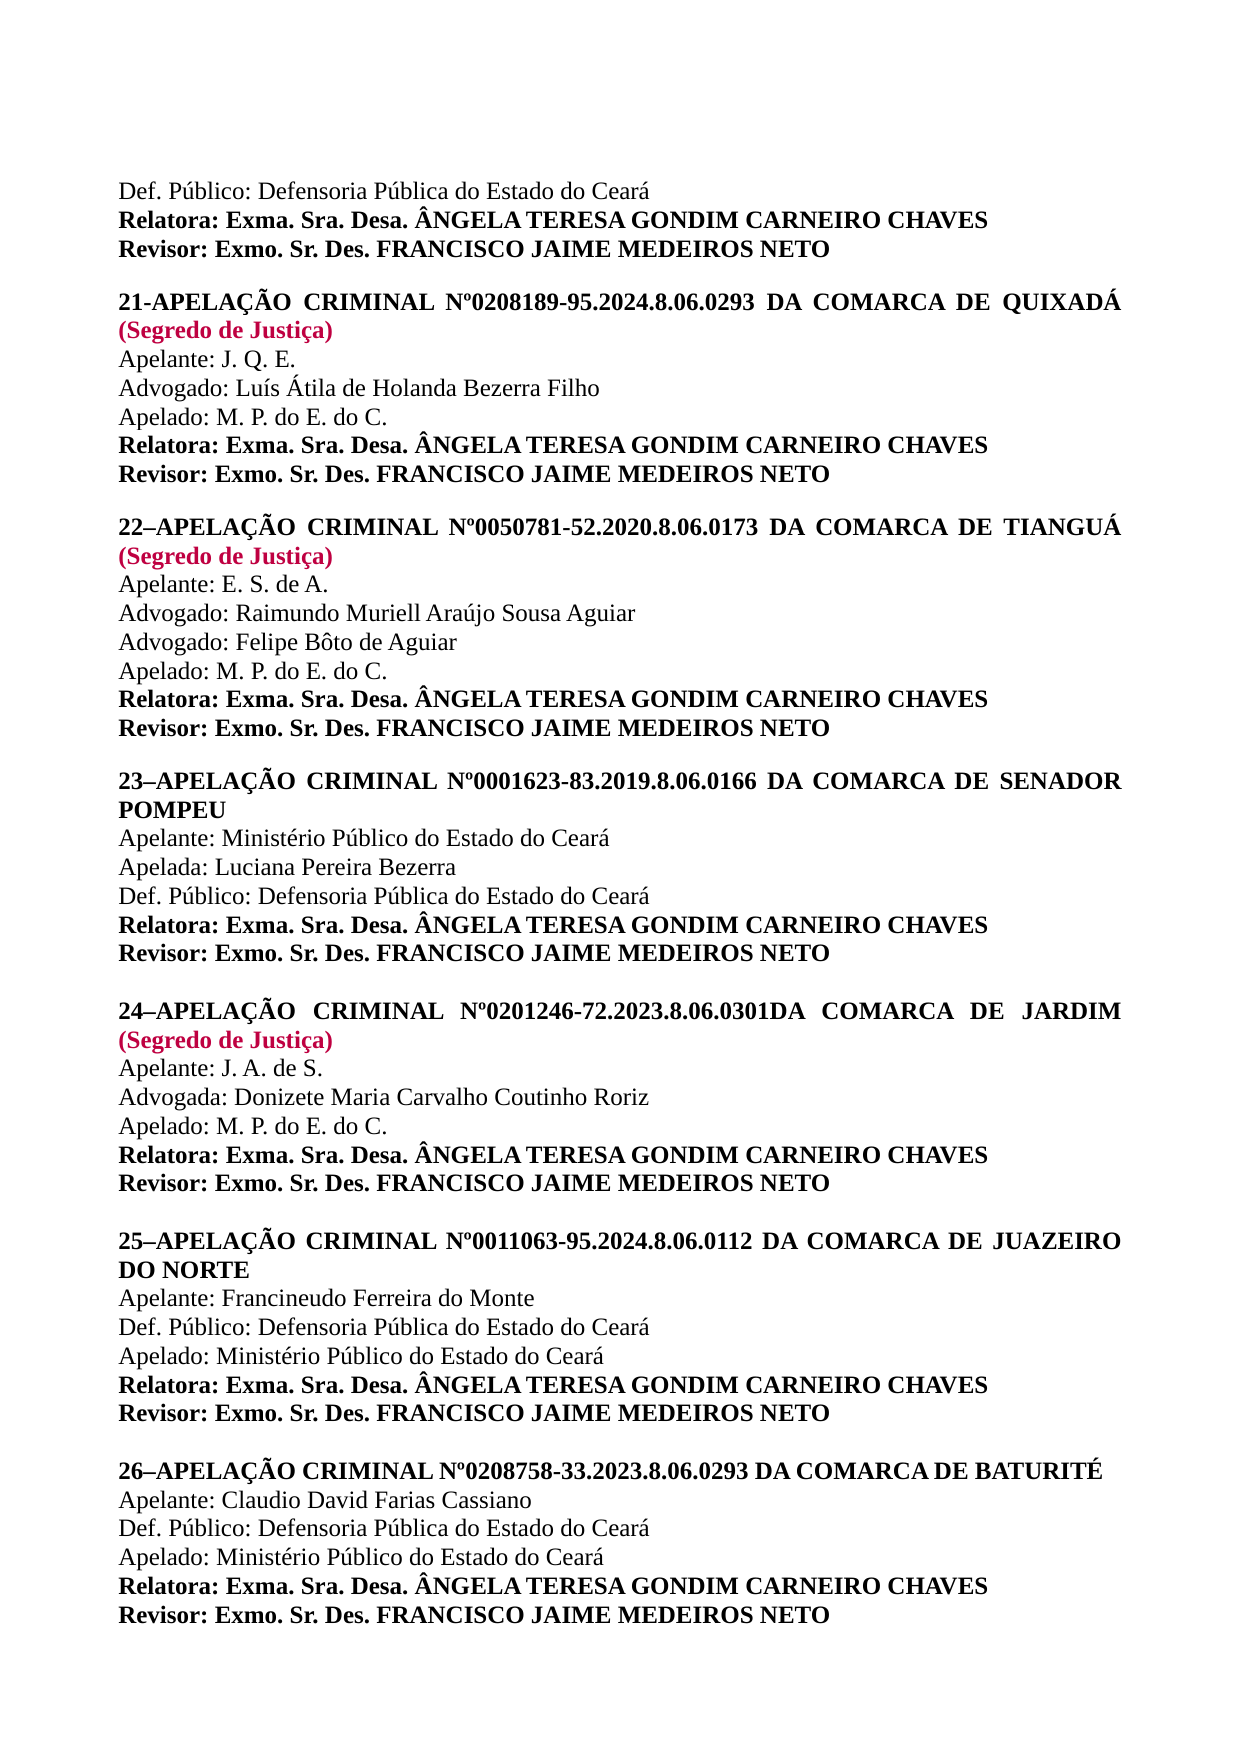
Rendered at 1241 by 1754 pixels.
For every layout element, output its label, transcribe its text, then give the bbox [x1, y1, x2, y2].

text Advogado: Raimundo Muriell Araújo Sousa Aguiar [118, 598, 1122, 627]
text Relatora: Exma. Sra. Desa. ÂNGELA TERESA GONDIM CARNEIRO CHAVES [118, 205, 1122, 234]
text Apelado: M. P. do E. do C. [118, 656, 1122, 684]
text Advogada: Donizete Maria Carvalho Coutinho Roriz [118, 1082, 1122, 1111]
text Apelado: M. P. do E. do C. [118, 402, 1122, 430]
text Apelado: Ministério Público do Estado do Ceará [118, 1542, 1122, 1571]
text Relatora: Exma. Sra. Desa. ÂNGELA TERESA GONDIM CARNEIRO CHAVES [118, 1370, 1122, 1398]
text Revisor: Exmo. Sr. Des. FRANCISCO JAIME MEDEIROS NETO [118, 1168, 1122, 1197]
text Relatora: Exma. Sra. Desa. ÂNGELA TERESA GONDIM CARNEIRO CHAVES [118, 910, 1122, 938]
text Relatora: Exma. Sra. Desa. ÂNGELA TERESA GONDIM CARNEIRO CHAVES [118, 1571, 1122, 1600]
text Apelante: J. A. de S. [118, 1053, 1122, 1082]
text Apelante: Claudio David Farias Cassiano [118, 1485, 1122, 1513]
text Revisor: Exmo. Sr. Des. FRANCISCO JAIME MEDEIROS NETO [118, 459, 1122, 488]
text Apelante: E. S. de A. [118, 569, 1122, 598]
text Relatora: Exma. Sra. Desa. ÂNGELA TERESA GONDIM CARNEIRO CHAVES [118, 684, 1122, 713]
text Def. Público: Defensoria Pública do Estado do Ceará [118, 176, 1122, 205]
text Revisor: Exmo. Sr. Des. FRANCISCO JAIME MEDEIROS NETO [118, 938, 1122, 967]
text Revisor: Exmo. Sr. Des. FRANCISCO JAIME MEDEIROS NETO [118, 1398, 1122, 1427]
text Def. Público: Defensoria Pública do Estado do Ceará [118, 1513, 1122, 1542]
text Revisor: Exmo. Sr. Des. FRANCISCO JAIME MEDEIROS NETO [118, 713, 1122, 742]
text Revisor: Exmo. Sr. Des. FRANCISCO JAIME MEDEIROS NETO [118, 1600, 1122, 1628]
text 22–APELAÇÃO CRIMINAL Nº0050781-52.2020.8.06.0173 DA COMARCA DE TIANGUÁ (Segredo de Justiça) [118, 512, 1122, 569]
text Apelado: Ministério Público do Estado do Ceará [118, 1341, 1122, 1370]
text 25–APELAÇÃO CRIMINAL Nº0011063-95.2024.8.06.0112 DA COMARCA DE JUAZEIRO DO NORTE [118, 1226, 1122, 1283]
text Apelada: Luciana Pereira Bezerra [118, 852, 1122, 881]
text Apelante: Francineudo Ferreira do Monte [118, 1283, 1122, 1312]
text Relatora: Exma. Sra. Desa. ÂNGELA TERESA GONDIM CARNEIRO CHAVES [118, 430, 1122, 459]
text Apelante: J. Q. E. [118, 344, 1122, 373]
text Advogado: Luís Átila de Holanda Bezerra Filho [118, 373, 1122, 402]
text 23–APELAÇÃO CRIMINAL Nº0001623-83.2019.8.06.0166 DA COMARCA DE SENADOR POMPEU [118, 766, 1122, 823]
text 26–APELAÇÃO CRIMINAL Nº0208758-33.2023.8.06.0293 DA COMARCA DE BATURITÉ [118, 1456, 1122, 1485]
text Apelante: Ministério Público do Estado do Ceará [118, 823, 1122, 852]
text Def. Público: Defensoria Pública do Estado do Ceará [118, 1312, 1122, 1341]
text Revisor: Exmo. Sr. Des. FRANCISCO JAIME MEDEIROS NETO [118, 234, 1122, 263]
text Apelado: M. P. do E. do C. [118, 1111, 1122, 1140]
text Def. Público: Defensoria Pública do Estado do Ceará [118, 881, 1122, 910]
text Relatora: Exma. Sra. Desa. ÂNGELA TERESA GONDIM CARNEIRO CHAVES [118, 1140, 1122, 1168]
text 24–APELAÇÃO CRIMINAL Nº0201246-72.2023.8.06.0301DA COMARCA DE JARDIM (Segredo de Justiça) [118, 996, 1122, 1053]
text Advogado: Felipe Bôto de Aguiar [118, 627, 1122, 656]
text 21-APELAÇÃO CRIMINAL Nº0208189-95.2024.8.06.0293 DA COMARCA DE QUIXADÁ (Segredo de Justiça) [118, 287, 1122, 344]
